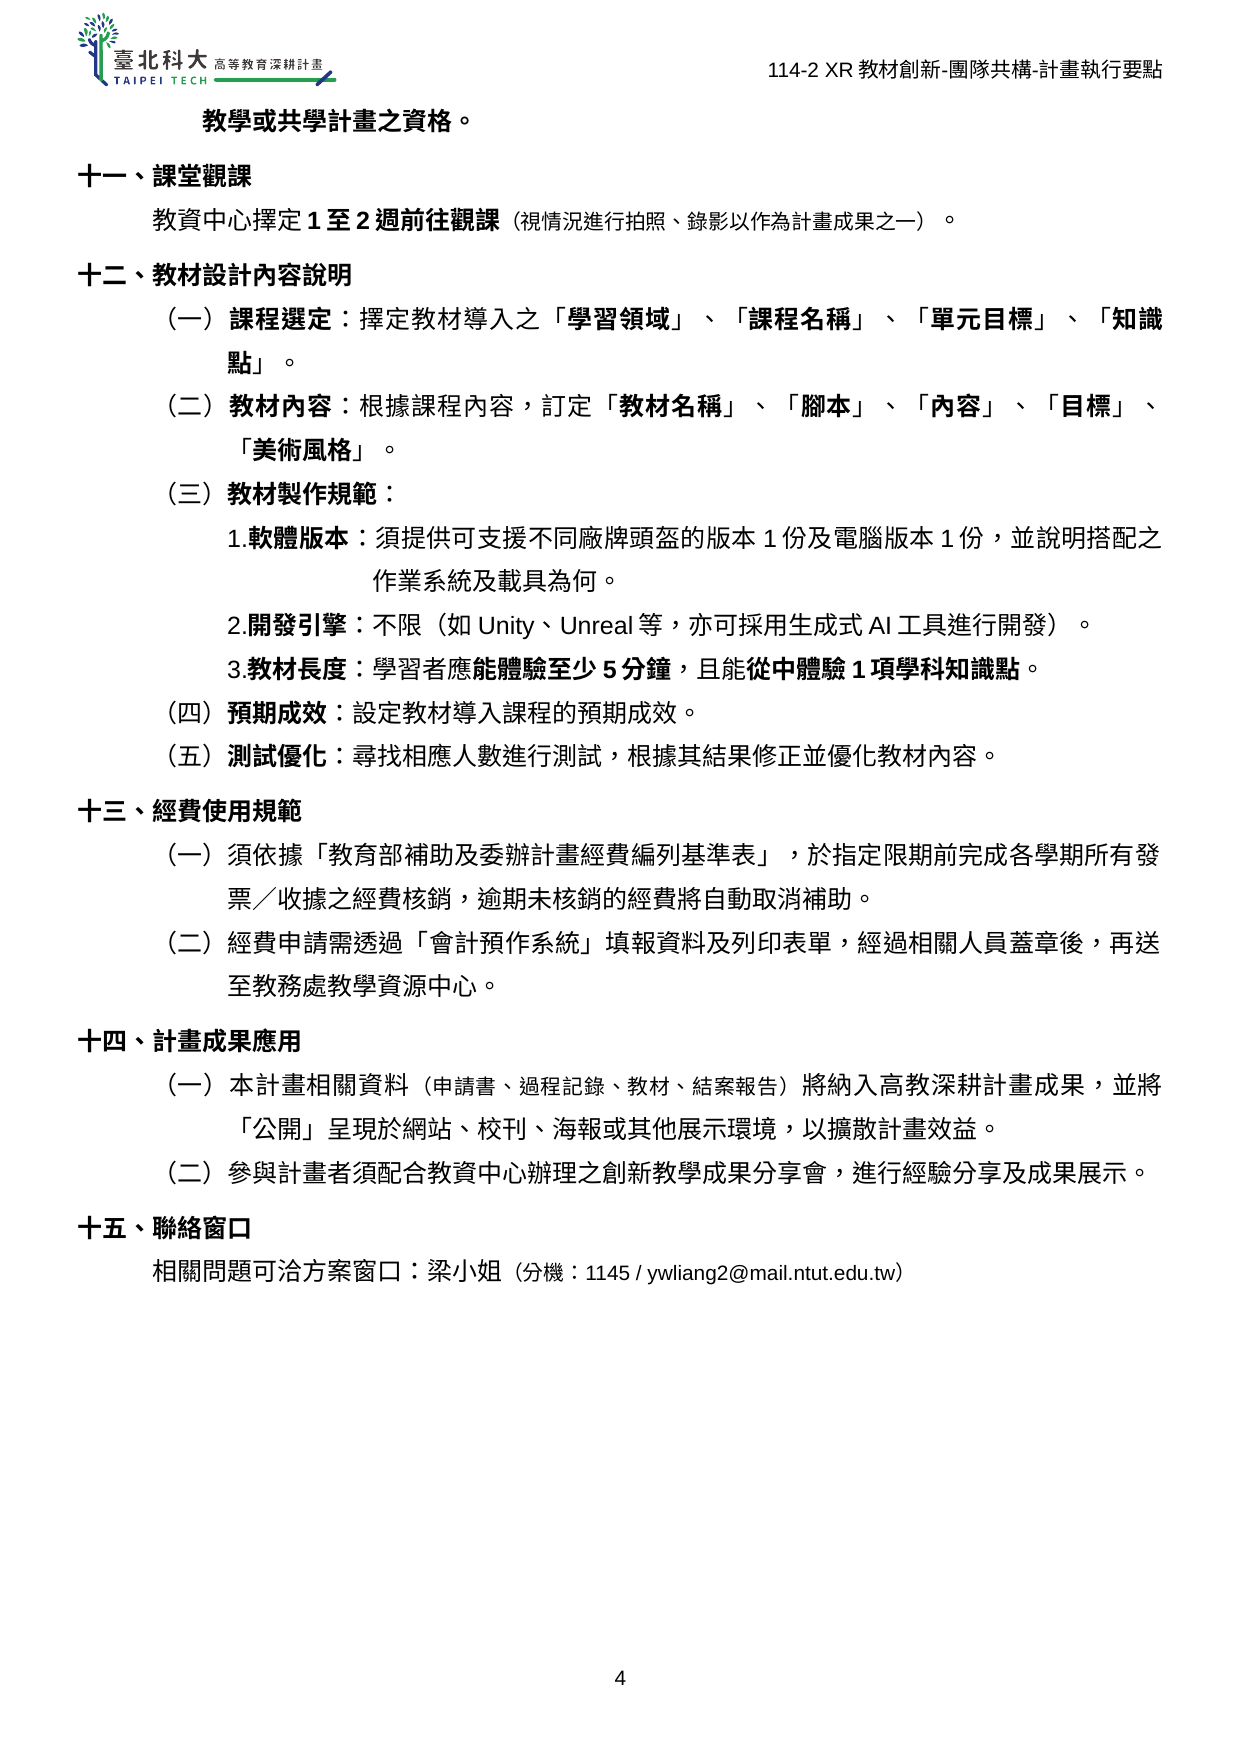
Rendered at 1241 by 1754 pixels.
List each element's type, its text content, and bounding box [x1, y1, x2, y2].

text （一）課程選定：擇定教材導入之「學習領域」、「課程名稱」、「單元目標」、「知識點」。 [152, 293, 1163, 381]
text 十三、經費使用規範 [77, 786, 1163, 829]
text 教學或共學計畫之資格。 [127, 96, 1163, 139]
text 十四、計畫成果應用 [77, 1016, 1163, 1059]
text （一）須依據「教育部補助及委辦計畫經費編列基準表」，於指定限期前完成各學期所有發票／收據之經費核銷，逾期未核銷的經費將自動取消補助。 [152, 829, 1163, 917]
text （三）教材製作規範： [152, 468, 1163, 512]
text 相關問題可洽方案窗口：梁小姐（分機：1145 / ywliang2@mail.ntut.edu.tw） [152, 1246, 1163, 1289]
text 1.軟體版本：須提供可支援不同廠牌頭盔的版本1份及電腦版本1份，並說明搭配之作業系統及載具為何。 [227, 512, 1163, 599]
text 教資中心擇定1至2週前往觀課（視情況進行拍照、錄影以作為計畫成果之一）。 [152, 194, 1163, 238]
text 十五、聯絡窗口 [77, 1202, 1163, 1246]
text 3.教材長度：學習者應能體驗至少5分鐘，且能從中體驗1項學科知識點。 [227, 643, 1163, 687]
text （五）測試優化：尋找相應人數進行測試，根據其結果修正並優化教材內容。 [152, 731, 1163, 774]
text （二）教材內容：根據課程內容，訂定「教材名稱」、「腳本」、「內容」、「目標」、「美術風格」。 [152, 381, 1163, 468]
text 十二、教材設計內容說明 [77, 249, 1163, 293]
text （二）參與計畫者須配合教資中心辦理之創新教學成果分享會，進行經驗分享及成果展示。 [152, 1147, 1163, 1191]
text 十一、課堂觀課 [77, 151, 1163, 194]
text （一）本計畫相關資料（申請書、過程記錄、教材、結案報告）將納入高教深耕計畫成果，並將「公開」呈現於網站、校刊、海報或其他展示環境，以擴散計畫效益。 [152, 1059, 1163, 1147]
text （二）經費申請需透過「會計預作系統」填報資料及列印表單，經過相關人員蓋章後，再送至教務處教學資源中心。 [152, 917, 1163, 1004]
text （四）預期成效：設定教材導入課程的預期成效。 [152, 687, 1163, 731]
text 2.開發引擎：不限（如Unity、Unreal等，亦可採用生成式AI工具進行開發）。 [227, 599, 1163, 643]
